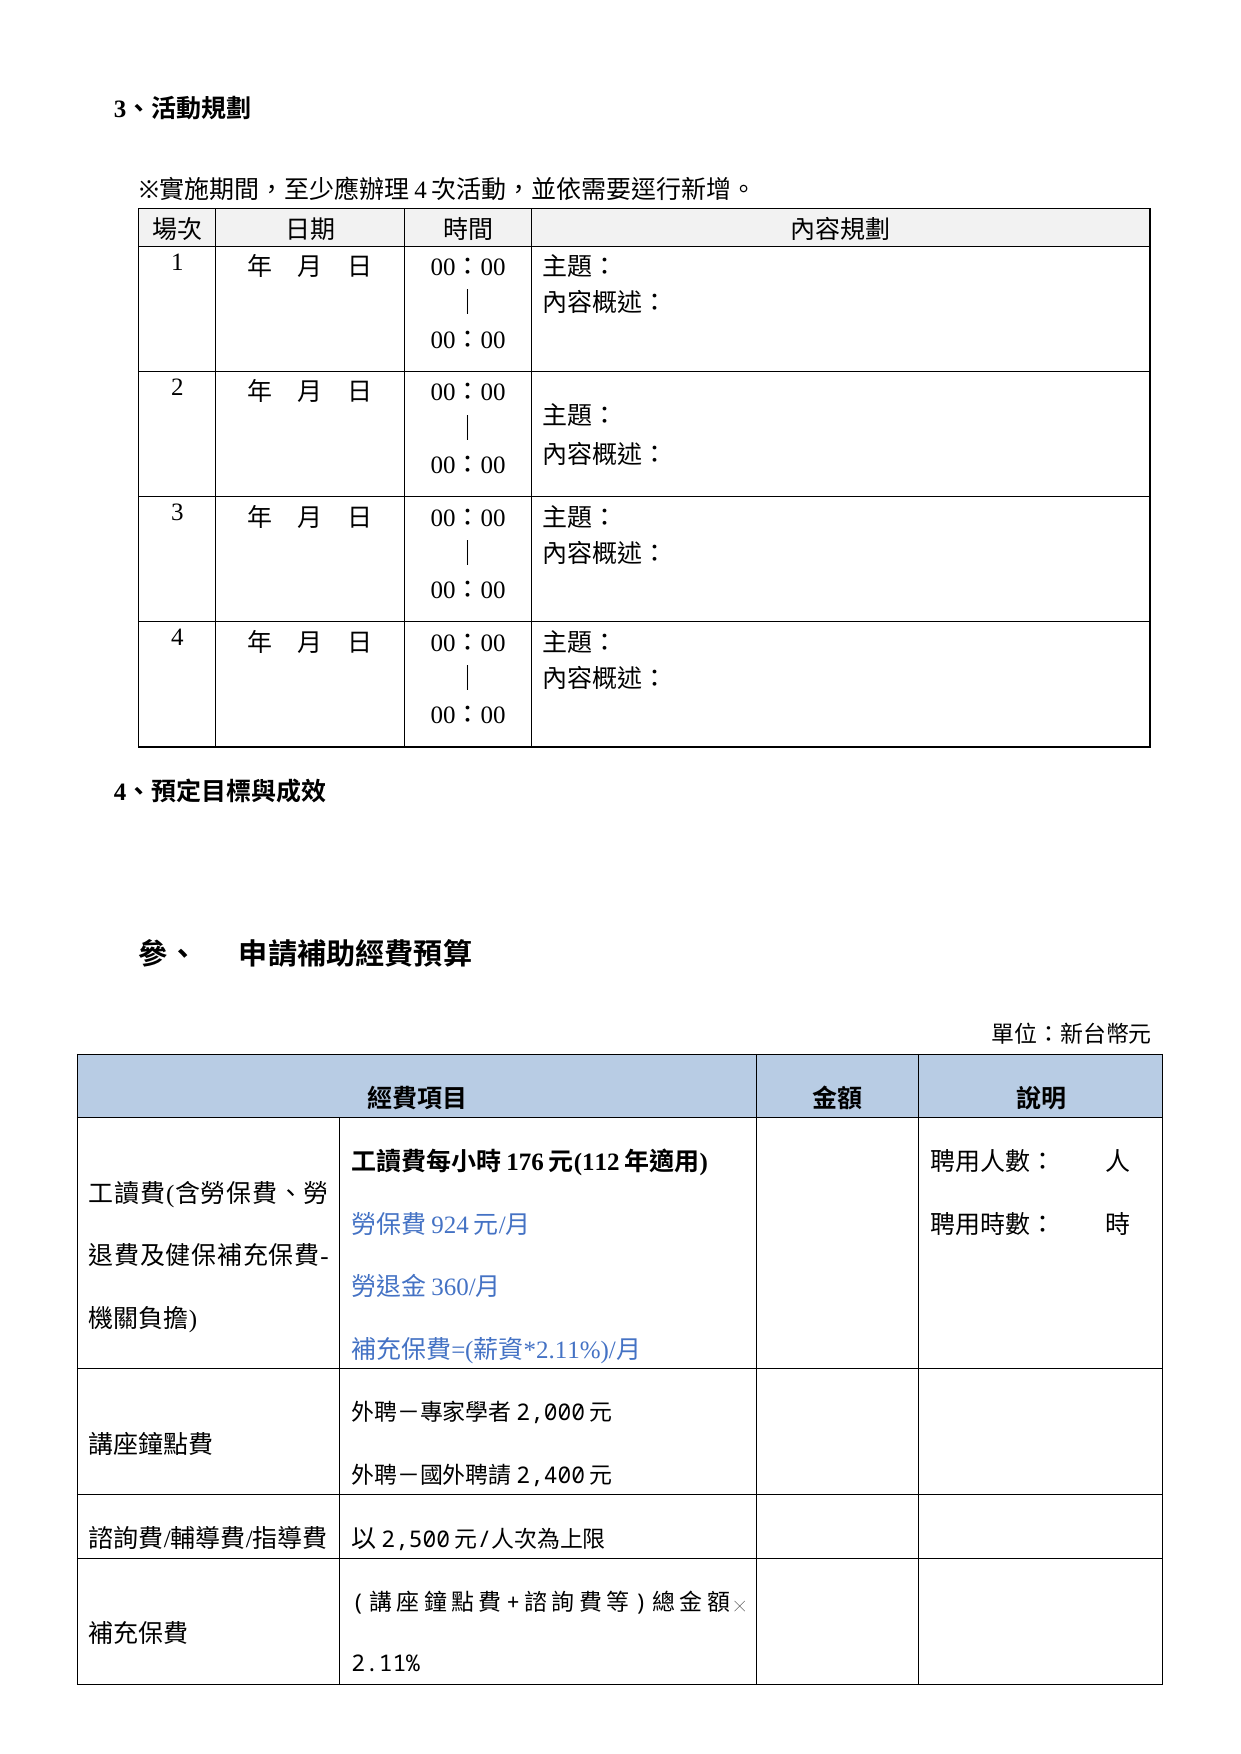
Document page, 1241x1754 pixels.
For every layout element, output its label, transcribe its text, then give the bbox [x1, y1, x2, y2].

table_cell 00：00 ｜ 00：00 [405, 372, 531, 496]
table_cell 年 月 日 [216, 247, 404, 371]
list 活動規劃 [114, 64, 1152, 127]
table_cell [919, 1559, 1162, 1684]
table_header 經費項目 [78, 1055, 756, 1117]
table_cell 年 月 日 [216, 497, 404, 621]
table_header 場次 [139, 209, 215, 246]
table_cell [919, 1495, 1162, 1558]
text 單位：新台幣元 [113, 991, 1152, 1054]
table_cell 2 [139, 372, 215, 496]
table_cell 00：00 ｜ 00：00 [405, 247, 531, 371]
table_cell 主題： 內容概述： [532, 372, 1149, 496]
text ※實施期間，至少應辦理4次活動，並依需要逕行新增。 [139, 146, 1152, 208]
list 預定目標與成效 [114, 747, 1152, 810]
table_cell 1 [139, 247, 215, 371]
table_cell 聘用人數： 人 聘用時數： 時 [919, 1118, 1162, 1368]
table_cell 00：00 ｜ 00：00 [405, 622, 531, 746]
table_cell 工讀費每小時176元(112年適用) 勞保費924元/月 勞退金360/月 補充保費=(薪資*2.11%)/月 [340, 1118, 756, 1368]
table_header 日期 [216, 209, 404, 246]
table_header 內容規劃 [532, 209, 1149, 246]
table_cell 00：00 ｜ 00：00 [405, 497, 531, 621]
table_cell [757, 1369, 918, 1494]
table_cell 以2,500元/人次為上限 [340, 1495, 756, 1558]
table_cell 年 月 日 [216, 622, 404, 746]
table_header 金額 [757, 1055, 918, 1117]
table_cell (講座鐘點費+諮詢費等)總金額╳ 2.11% [340, 1559, 756, 1684]
table_cell 3 [139, 497, 215, 621]
table_cell [757, 1559, 918, 1684]
table_cell 主題： 內容概述： [532, 622, 1149, 746]
table_cell 補充保費 [78, 1559, 339, 1684]
table_cell [757, 1118, 918, 1368]
table_cell 主題： 內容概述： [532, 247, 1149, 371]
table_cell 諮詢費/輔導費/指導費 [78, 1495, 339, 1558]
list 申請補助經費預算 [139, 910, 1124, 972]
table_header 時間 [405, 209, 531, 246]
table_header 說明 [919, 1055, 1162, 1117]
table_cell 年 月 日 [216, 372, 404, 496]
table_cell [757, 1495, 918, 1558]
table_cell 4 [139, 622, 215, 746]
table_cell 工讀費(含勞保費、勞退費及健保補充保費-機關負擔) [78, 1118, 339, 1368]
table_cell 外聘－專家學者2,000元 外聘－國外聘請2,400元 [340, 1369, 756, 1494]
table_cell 主題： 內容概述： [532, 497, 1149, 621]
table_cell [919, 1369, 1162, 1494]
table_cell 講座鐘點費 [78, 1369, 339, 1494]
